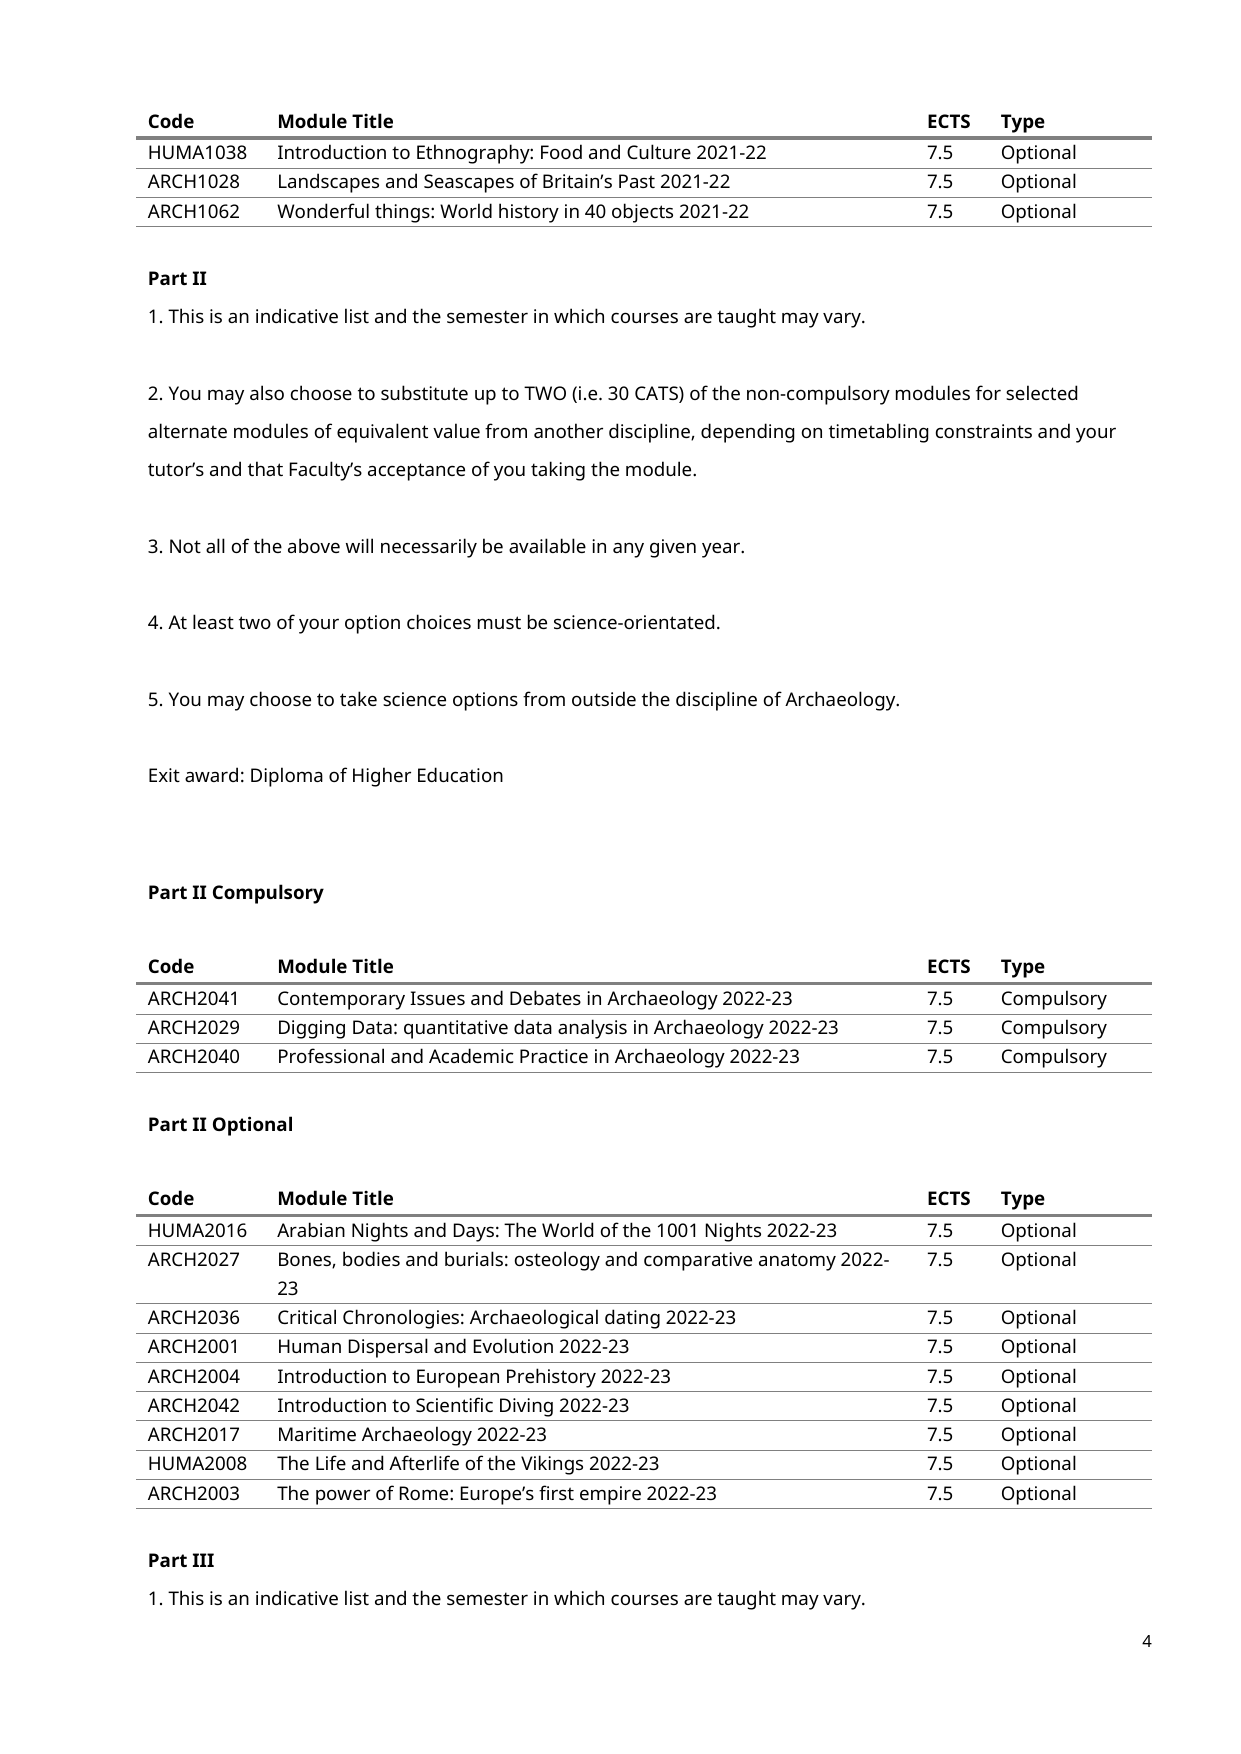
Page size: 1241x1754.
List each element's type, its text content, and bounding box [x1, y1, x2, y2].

table_cell 7.5 [916, 985, 989, 1013]
table_cell Optional [989, 1217, 1152, 1245]
table_cell Part II 1. This is an indicative list and the semester in which courses are taught may vary. 2. You may also choose to substitute up to TWO (i.e. 30 CATS) of the non-compulsory modules for selected alternate modules of equivalent value from another discipline, depending on timetabling constraints and your tutor’s and that Faculty’s acceptance of you taking the module. 3. Not all of the above will necessarily be available in any given year. 4. At least two of your option choices must be science-orientated. 5. You may choose to take science options from outside the discipline of Archaeology. Exit award: Diploma of Higher Education [136, 227, 1152, 841]
table_cell 7.5 [916, 1304, 989, 1333]
table_cell Optional [989, 198, 1152, 226]
table_cell Module Title [266, 954, 916, 982]
table_cell Compulsory [989, 985, 1152, 1013]
table_cell The power of Rome: Europe’s first empire 2022-23 [266, 1480, 916, 1508]
table_cell 7.5 [916, 198, 989, 226]
table_cell Compulsory [989, 1044, 1152, 1072]
table_cell Introduction to European Prehistory 2022-23 [266, 1363, 916, 1391]
table_cell ARCH2041 [136, 985, 266, 1013]
table_cell Optional [989, 1246, 1152, 1303]
table_cell Type [989, 108, 1152, 136]
table_cell 7.5 [916, 1363, 989, 1391]
table_cell HUMA1038 [136, 140, 266, 168]
table_cell Code [136, 108, 266, 136]
table_cell ARCH2042 [136, 1392, 266, 1420]
table_cell Maritime Archaeology 2022-23 [266, 1421, 916, 1450]
table_cell ARCH2017 [136, 1421, 266, 1450]
table_cell 7.5 [916, 1480, 989, 1508]
table_cell HUMA2016 [136, 1217, 266, 1245]
table_cell Code [136, 954, 266, 982]
table_cell Optional [989, 1421, 1152, 1450]
table_cell ECTS [916, 108, 989, 136]
table_cell 7.5 [916, 1451, 989, 1479]
table_cell Arabian Nights and Days: The World of the 1001 Nights 2022-23 [266, 1217, 916, 1245]
table_cell Landscapes and Seascapes of Britain’s Past 2021-22 [266, 169, 916, 197]
table_cell Digging Data: quantitative data analysis in Archaeology 2022-23 [266, 1015, 916, 1043]
table_cell Module Title [266, 1186, 916, 1214]
table_cell HUMA2008 [136, 1451, 266, 1479]
table_cell The Life and Afterlife of the Vikings 2022-23 [266, 1451, 916, 1479]
table_cell ARCH2001 [136, 1334, 266, 1362]
table_cell Optional [989, 1334, 1152, 1362]
table_cell Optional [989, 140, 1152, 168]
table_cell 7.5 [916, 1392, 989, 1420]
table_cell Type [989, 954, 1152, 982]
table_cell ARCH2040 [136, 1044, 266, 1072]
table_cell Bones, bodies and burials: osteology and comparative anatomy 2022-23 [266, 1246, 916, 1303]
table_cell Optional [989, 169, 1152, 197]
table_cell Introduction to Ethnography: Food and Culture 2021-22 [266, 140, 916, 168]
table_cell Optional [989, 1392, 1152, 1420]
table_cell Wonderful things: World history in 40 objects 2021-22 [266, 198, 916, 226]
table_cell Optional [989, 1451, 1152, 1479]
table_cell Introduction to Scientific Diving 2022-23 [266, 1392, 916, 1420]
table_cell Contemporary Issues and Debates in Archaeology 2022-23 [266, 985, 916, 1013]
table_cell 7.5 [916, 1015, 989, 1043]
table_cell 7.5 [916, 140, 989, 168]
table_cell 7.5 [916, 1246, 989, 1303]
table_cell Code [136, 1186, 266, 1214]
table_cell ARCH2036 [136, 1304, 266, 1333]
table_cell ARCH1028 [136, 169, 266, 197]
table_cell Part II Optional [136, 1073, 1152, 1186]
table_cell Professional and Academic Practice in Archaeology 2022-23 [266, 1044, 916, 1072]
table_cell ARCH2004 [136, 1363, 266, 1391]
table_cell Part III 1. This is an indicative list and the semester in which courses are taught may vary. [136, 1509, 1152, 1611]
table_cell ARCH2003 [136, 1480, 266, 1508]
table_cell ARCH2027 [136, 1246, 266, 1303]
table_cell Module Title [266, 108, 916, 136]
table_cell Optional [989, 1363, 1152, 1391]
table_cell Compulsory [989, 1015, 1152, 1043]
table_cell Type [989, 1186, 1152, 1214]
table_cell Critical Chronologies: Archaeological dating 2022-23 [266, 1304, 916, 1333]
table_cell Optional [989, 1304, 1152, 1333]
table_cell 7.5 [916, 1334, 989, 1362]
table_cell 7.5 [916, 1217, 989, 1245]
table_cell Optional [989, 1480, 1152, 1508]
table_cell Part II Compulsory [136, 841, 1152, 954]
table_cell ECTS [916, 1186, 989, 1214]
table_cell ECTS [916, 954, 989, 982]
table_cell ARCH2029 [136, 1015, 266, 1043]
table_cell [136, 71, 1152, 108]
table_cell 7.5 [916, 169, 989, 197]
table_cell ARCH1062 [136, 198, 266, 226]
table_cell Human Dispersal and Evolution 2022-23 [266, 1334, 916, 1362]
table_cell 7.5 [916, 1044, 989, 1072]
table_cell 7.5 [916, 1421, 989, 1450]
